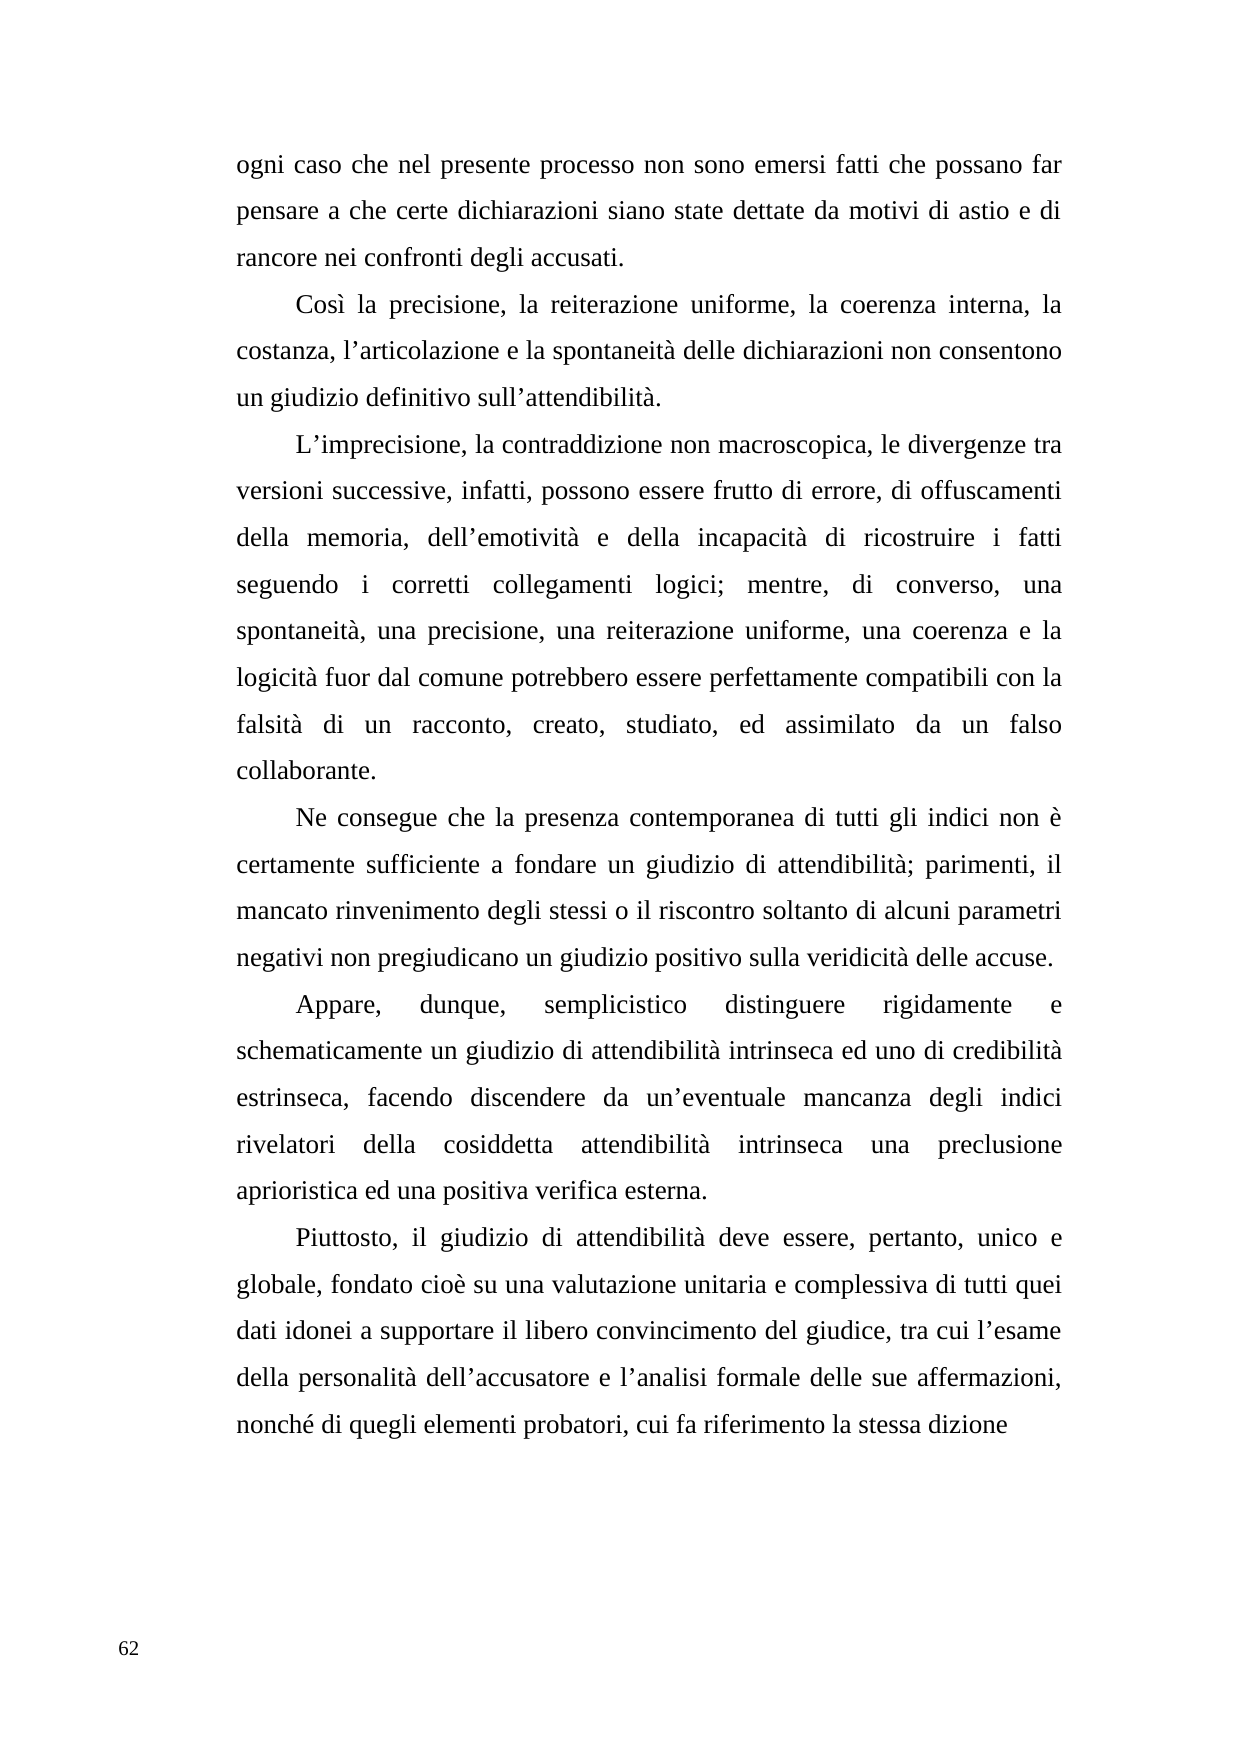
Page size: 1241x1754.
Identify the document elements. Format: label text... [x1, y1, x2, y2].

text Ne consegue che la presenza contemporanea di tutti gli indici non è certamente sufficiente a fondare un giudizio di attendibilità; parimenti, il mancato rinvenimento degli stessi o il riscontro soltanto di alcuni parametri negativi non pregiudicano un giudizio positivo sulla veridicità delle accuse. [236, 801, 1063, 972]
text Così la precisione, la reiterazione uniforme, la coerenza interna, la costanza, l’articolazione e la spontaneità delle dichiarazioni non consentono un giudizio definitivo sull’attendibilità. [236, 288, 1063, 412]
text Piuttosto, il giudizio di attendibilità deve essere, pertanto, unico e globale, fondato cioè su una valutazione unitaria e complessiva di tutti quei dati idonei a supportare il libero convincimento del giudice, tra cui l’esame della personalità dell’accusatore e l’analisi formale delle sue affermazioni, nonché di quegli elementi probatori, cui fa riferimento la stessa dizione [236, 1221, 1063, 1439]
text L’imprecisione, la contraddizione non macroscopica, le divergenze tra versioni successive, infatti, possono essere frutto di errore, di offuscamenti della memoria, dell’emotività e della incapacità di ricostruire i fatti seguendo i corretti collegamenti logici; mentre, di converso, una spontaneità, una precisione, una reiterazione uniforme, una coerenza e la logicità fuor dal comune potrebbero essere perfettamente compatibili con la falsità di un racconto, creato, studiato, ed assimilato da un falso collaborante. [236, 428, 1063, 786]
text ogni caso che nel presente processo non sono emersi fatti che possano far pensare a che certe dichiarazioni siano state dettate da motivi di astio e di rancore nei confronti degli accusati. [236, 148, 1063, 272]
text Appare, dunque, semplicistico distinguere rigidamente e schematicamente un giudizio di attendibilità intrinseca ed uno di credibilità estrinseca, facendo discendere da un’eventuale mancanza degli indici rivelatori della cosiddetta attendibilità intrinseca una preclusione aprioristica ed una positiva verifica esterna. [236, 988, 1063, 1206]
